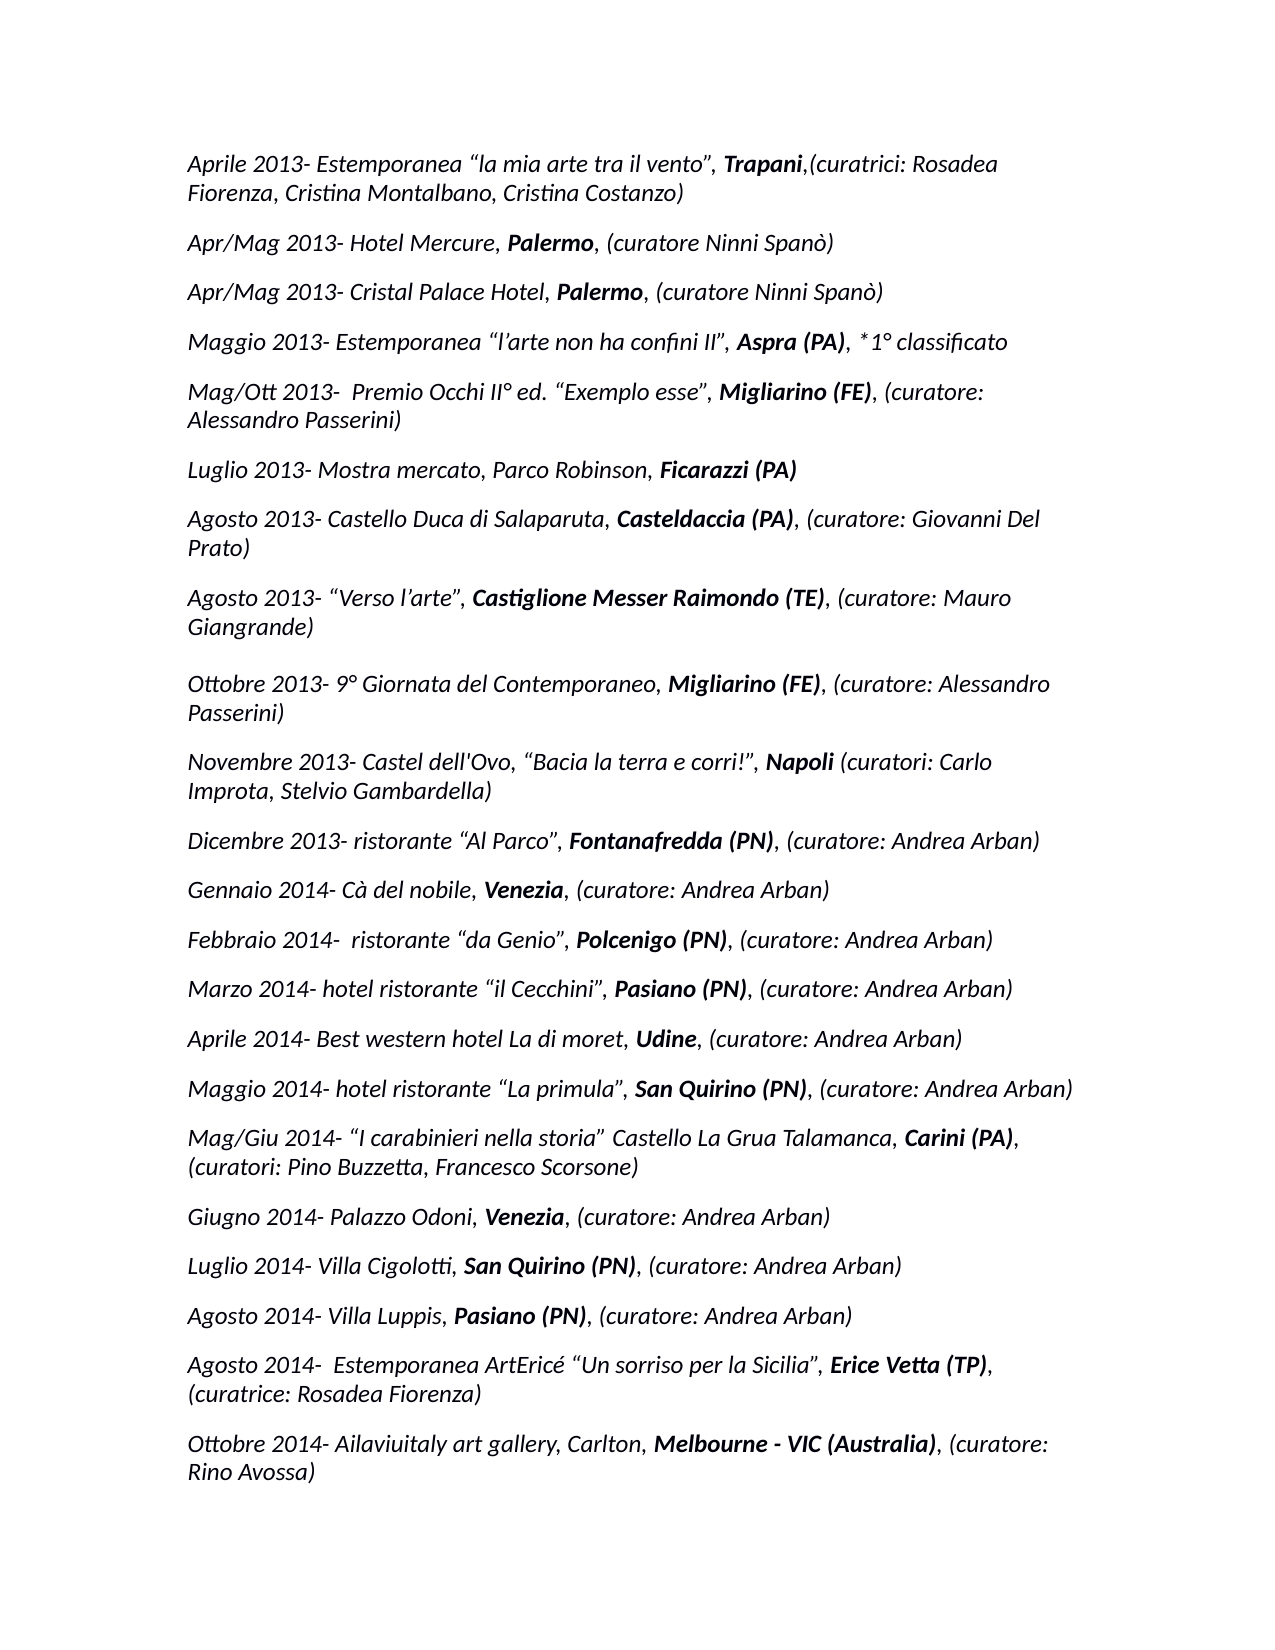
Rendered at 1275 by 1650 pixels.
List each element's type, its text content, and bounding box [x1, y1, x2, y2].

text Novembre 2013- Castel dell'Ovo, “Bacia la terra e corri!”, Napoli (curatori: Carlo Improta, Stelvio Gambardella) [187, 748, 1087, 805]
text Luglio 2013- Mostra mercato, Parco Robinson, Ficarazzi (PA) [187, 455, 1087, 484]
text Apr/Mag 2013- Hotel Mercure, Palermo, (curatore Ninni Spanò) [187, 228, 1087, 257]
text Maggio 2013- Estemporanea “l’arte non ha confini II”, Aspra (PA), *1° classificato [187, 327, 1087, 356]
text Agosto 2014- Villa Luppis, Pasiano (PN), (curatore: Andrea Arban) [187, 1301, 1087, 1330]
text Apr/Mag 2013- Cristal Palace Hotel, Palermo, (curatore Ninni Spanò) [187, 278, 1087, 307]
text Luglio 2014- Villa Cigolotti, San Quirino (PN), (curatore: Andrea Arban) [187, 1252, 1087, 1280]
text Aprile 2014- Best western hotel La di moret, Udine, (curatore: Andrea Arban) [187, 1024, 1087, 1053]
text Mag/Ott 2013- Premio Occhi II° ed. “Exemplo esse”, Migliarino (FE), (curatore: Alessandro Passerini) [187, 377, 1087, 434]
text Dicembre 2013- ristorante “Al Parco”, Fontanafredda (PN), (curatore: Andrea Arban) [187, 826, 1087, 855]
text Agosto 2013- “Verso l’arte”, Castiglione Messer Raimondo (TE), (curatore: Mauro Giangrande) Ottobre 2013- 9° Giornata del Contemporaneo, Migliarino (FE), (curatore: Alessandro Passerini) [187, 583, 1087, 727]
text Maggio 2014- hotel ristorante “La primula”, San Quirino (PN), (curatore: Andrea Arban) [187, 1074, 1087, 1103]
text Febbraio 2014- ristorante “da Genio”, Polcenigo (PN), (curatore: Andrea Arban) [187, 925, 1087, 954]
text Giugno 2014- Palazzo Odoni, Venezia, (curatore: Andrea Arban) [187, 1202, 1087, 1231]
text Gennaio 2014- Cà del nobile, Venezia, (curatore: Andrea Arban) [187, 876, 1087, 904]
text Mag/Giu 2014- “I carabinieri nella storia” Castello La Grua Talamanca, Carini (PA), (curatori: Pino Buzzetta, Francesco Scorsone) [187, 1124, 1087, 1181]
text Agosto 2014- Estemporanea ArtEricé “Un sorriso per la Sicilia”, Erice Vetta (TP), (curatrice: Rosadea Fiorenza) [187, 1351, 1087, 1408]
text Agosto 2013- Castello Duca di Salaparuta, Casteldaccia (PA), (curatore: Giovanni Del Prato) [187, 505, 1087, 562]
text Ottobre 2014- Ailaviuitaly art gallery, Carlton, Melbourne - VIC (Australia), (curatore: Rino Avossa) [187, 1429, 1087, 1487]
text Aprile 2013- Estemporanea “la mia arte tra il vento”, Trapani,(curatrici: Rosadea Fiorenza, Cristina Montalbano, Cristina Costanzo) [187, 150, 1087, 207]
text Marzo 2014- hotel ristorante “il Cecchini”, Pasiano (PN), (curatore: Andrea Arban) [187, 975, 1087, 1004]
